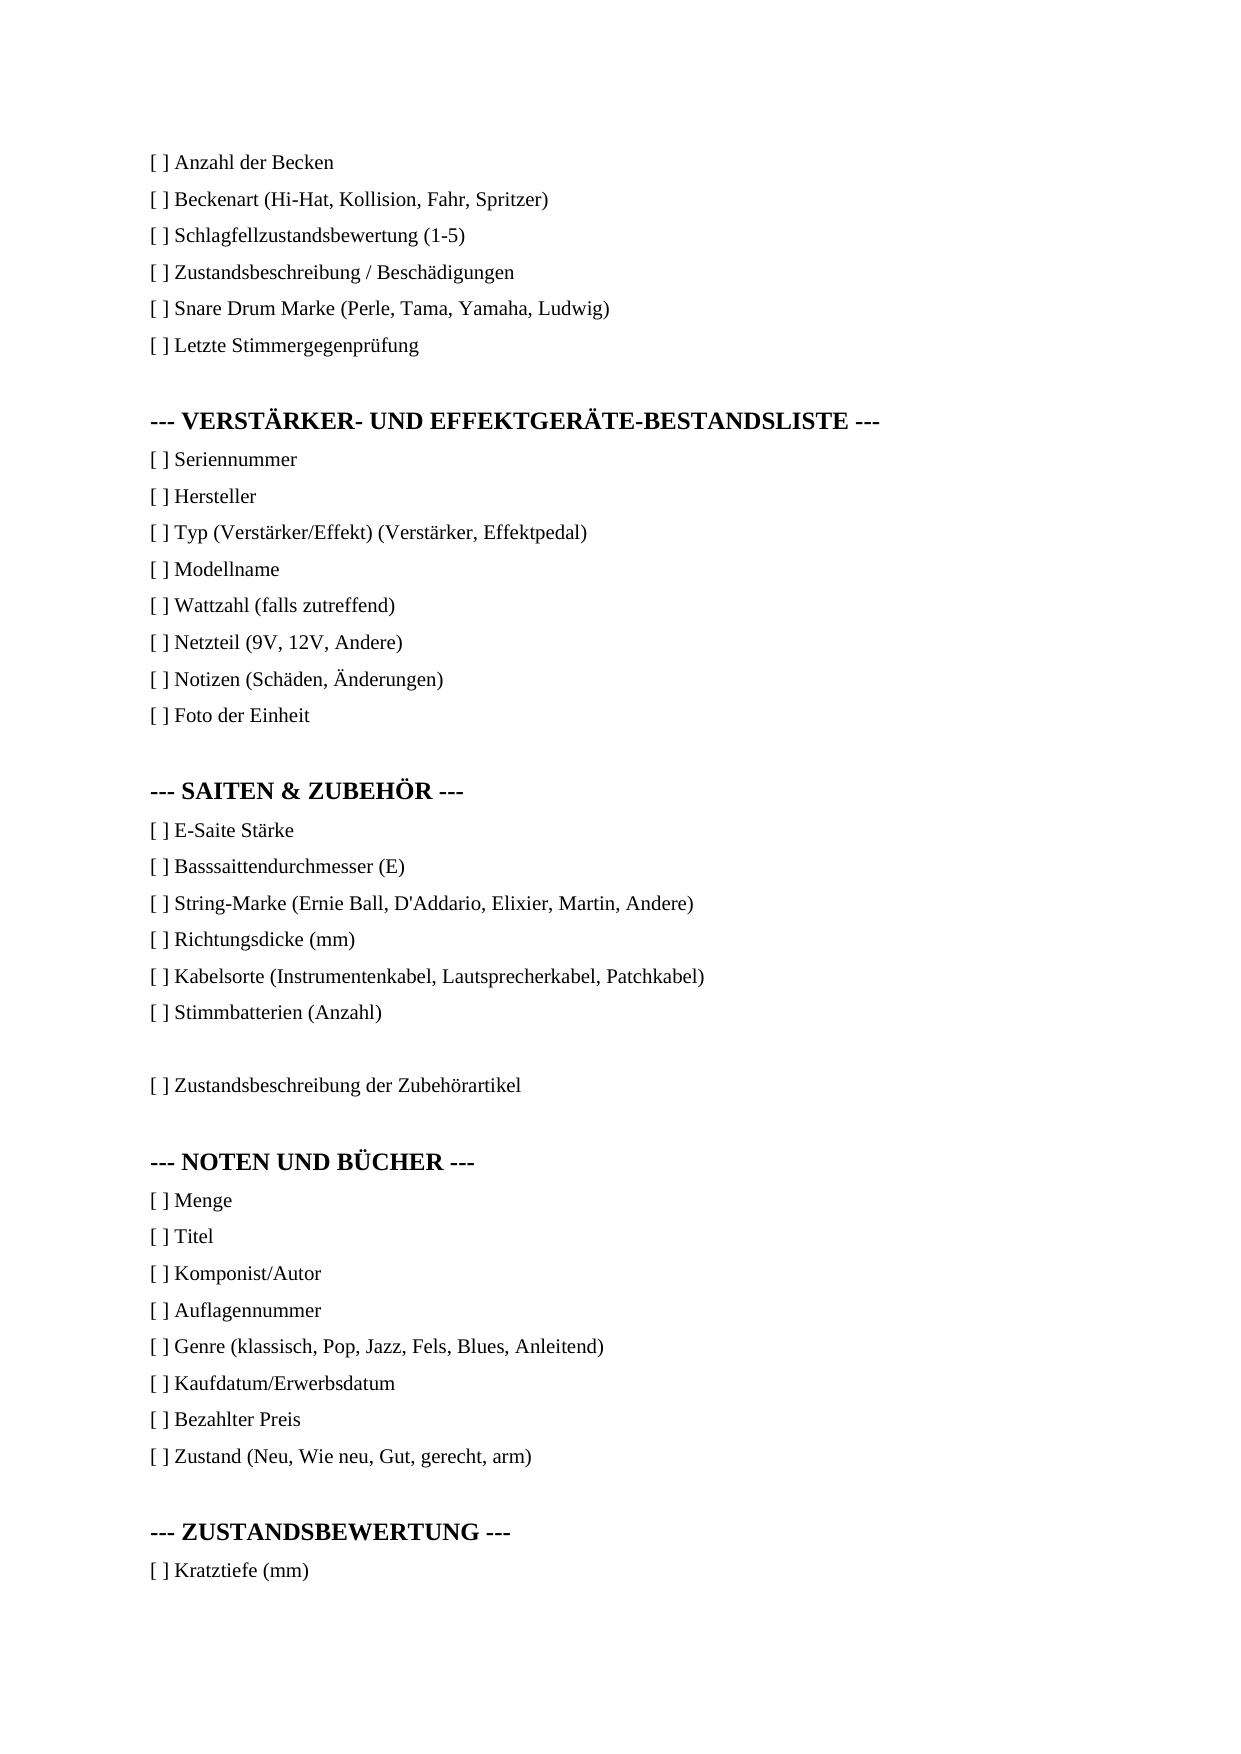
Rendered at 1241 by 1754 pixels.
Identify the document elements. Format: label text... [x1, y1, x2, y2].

text [ ] Kabelsorte (Instrumentenkabel, Lautsprecherkabel, Patchkabel) [150, 964, 1090, 988]
text [ ] Typ (Verstärker/Effekt) (Verstärker, Effektpedal) [150, 520, 1090, 544]
text [ ] Schlagfellzustandsbewertung (1-5) [150, 223, 1090, 247]
text [ ] Netzteil (9V, 12V, Andere) [150, 630, 1090, 654]
text [ ] Foto der Einheit [150, 703, 1090, 727]
text [ ] Beckenart (Hi-Hat, Kollision, Fahr, Spritzer) [150, 187, 1090, 211]
text [ ] String-Marke (Ernie Ball, D'Addario, Elixier, Martin, Andere) [150, 891, 1090, 915]
text --- SAITEN & ZUBEHÖR --- [150, 776, 1090, 805]
text [ ] Snare Drum Marke (Perle, Tama, Yamaha, Ludwig) [150, 296, 1090, 320]
text [ ] Kaufdatum/Erwerbsdatum [150, 1371, 1090, 1395]
text [ ] Notizen (Schäden, Änderungen) [150, 667, 1090, 691]
text [ ] Modellname [150, 557, 1090, 581]
text [ ] E-Saite Stärke [150, 817, 1090, 842]
text [ ] Hersteller [150, 484, 1090, 508]
text [ ] Stimmbatterien (Anzahl) [150, 1000, 1090, 1024]
text [ ] Basssaittendurchmesser (E) [150, 854, 1090, 878]
text [ ] Wattzahl (falls zutreffend) [150, 593, 1090, 617]
text [ ] Letzte Stimmergegenprüfung [150, 333, 1090, 357]
text [ ] Genre (klassisch, Pop, Jazz, Fels, Blues, Anleitend) [150, 1334, 1090, 1358]
text [ ] Menge [150, 1188, 1090, 1212]
text [ ] Seriennummer [150, 447, 1090, 471]
text [ ] Komponist/Autor [150, 1261, 1090, 1285]
text [ ] Zustandsbeschreibung / Beschädigungen [150, 260, 1090, 284]
text [ ] Zustand (Neu, Wie neu, Gut, gerecht, arm) [150, 1444, 1090, 1468]
text [ ] Richtungsdicke (mm) [150, 927, 1090, 951]
text [ ] Auflagennummer [150, 1297, 1090, 1322]
text [ ] Anzahl der Becken [150, 150, 1090, 174]
text --- ZUSTANDSBEWERTUNG --- [150, 1517, 1090, 1546]
text --- VERSTÄRKER- UND EFFEKTGERÄTE-BESTANDSLISTE --- [150, 406, 1090, 435]
text [ ] Bezahlter Preis [150, 1407, 1090, 1431]
text [ ] Zustandsbeschreibung der Zubehörartikel [150, 1073, 1090, 1097]
text [ ] Kratztiefe (mm) [150, 1558, 1090, 1582]
text --- NOTEN UND BÜCHER --- [150, 1147, 1090, 1175]
text [ ] Titel [150, 1224, 1090, 1248]
